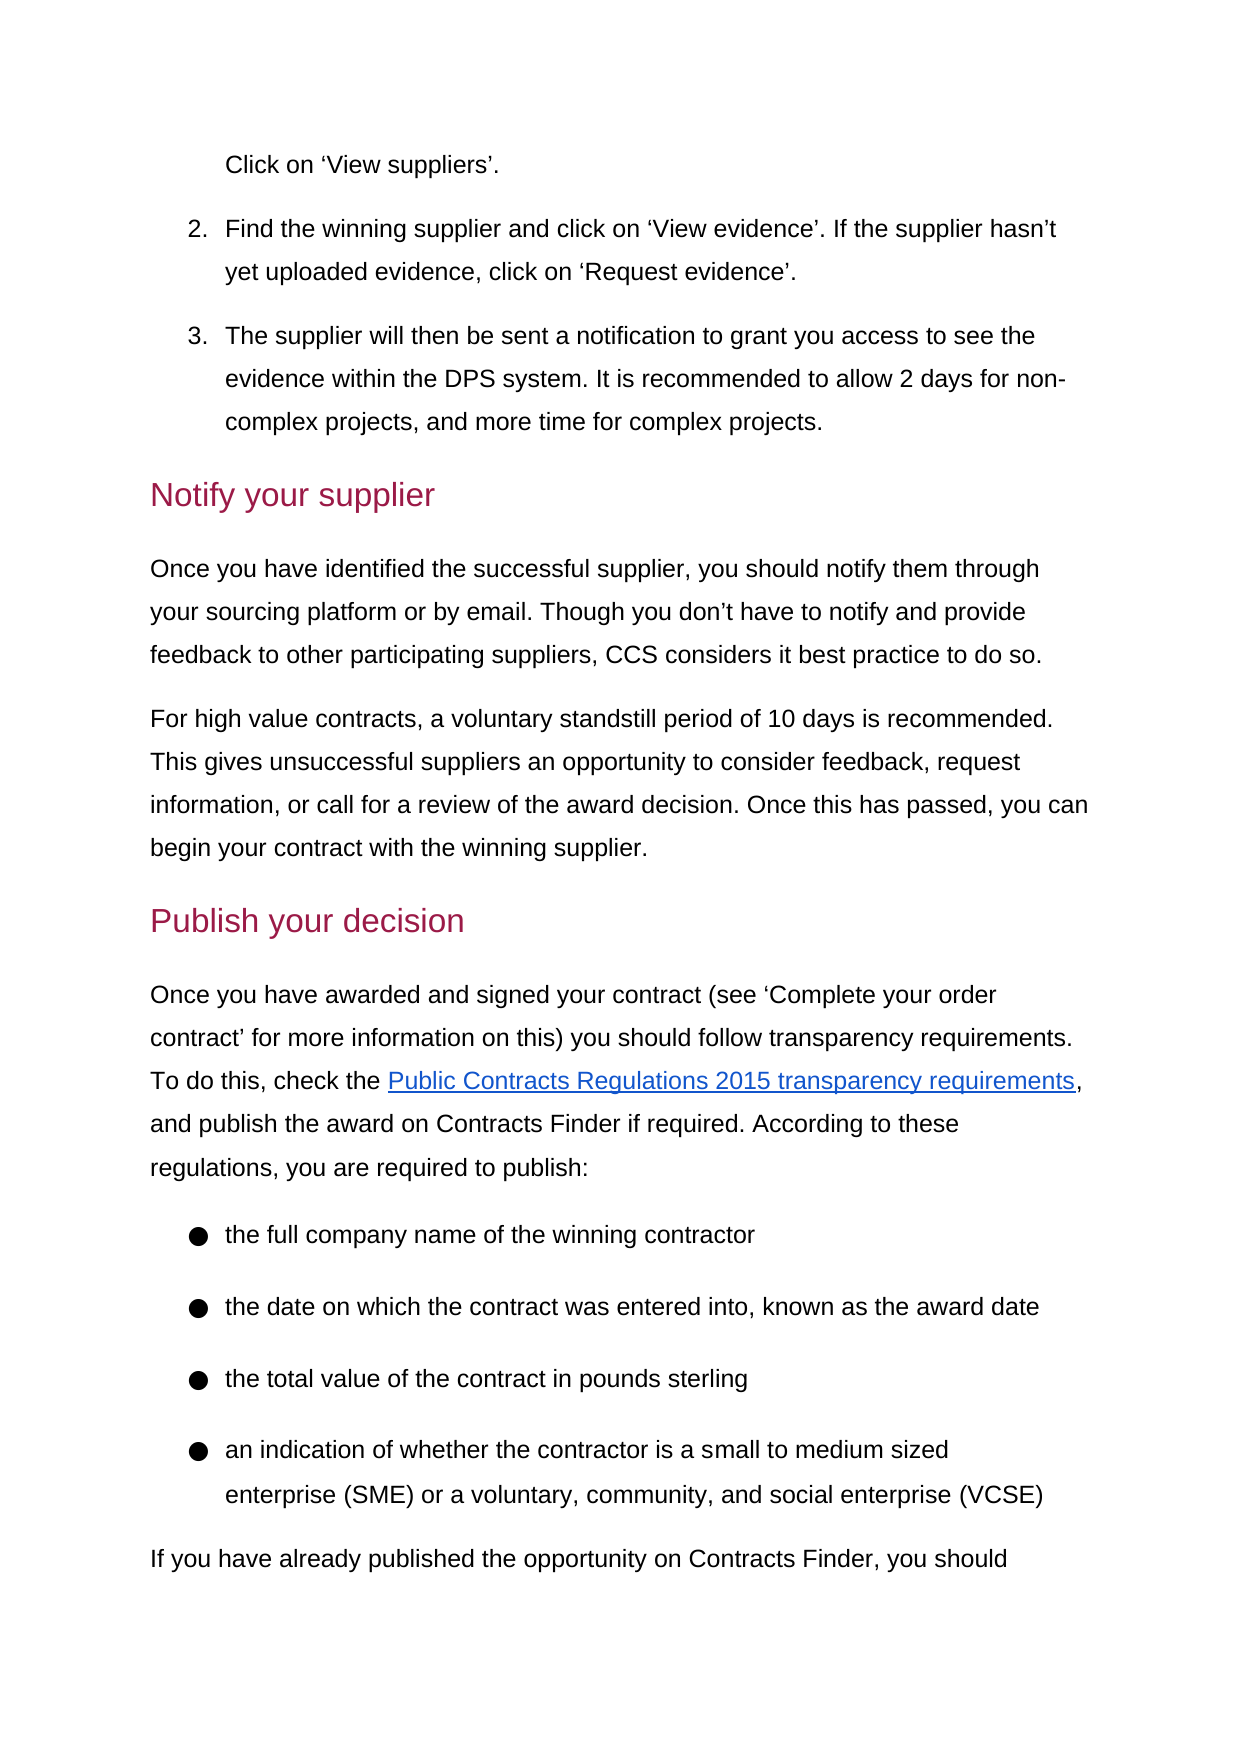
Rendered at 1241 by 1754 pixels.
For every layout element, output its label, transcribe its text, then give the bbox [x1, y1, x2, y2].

text Once you have identified the successful supplier, you should notify them through your sourcing platform or by email. Though you don’t have to notify and provide feedback to other participating suppliers, CCS considers it best practice to do so. [150, 554, 1090, 669]
list Click on ‘View suppliers’. [187, 150, 1090, 179]
subtitle Publish your decision [150, 902, 1090, 940]
subtitle Notify your supplier [150, 475, 1090, 514]
list the date on which the contract was entered into, known as the award date [187, 1288, 1090, 1322]
list the total value of the contract in pounds sterling [187, 1360, 1090, 1394]
list Find the winning supplier and click on ‘View evidence’. If the supplier hasn’t yet uploaded evidence, click on ‘Request evidence’. [187, 214, 1090, 286]
text Once you have awarded and signed your contract (see ‘Complete your order contract’ for more information on this) you should follow transparency requirements. To do this, check the Public Contracts Regulations 2015 transparency requirements, and publish the award on Contracts Finder if required. According to these regulations, you are required to publish: [150, 980, 1090, 1181]
list The supplier will then be sent a notification to grant you access to see the evidence within the DPS system. It is recommended to allow 2 days for non-complex projects, and more time for complex projects. [187, 321, 1090, 436]
text For high value contracts, a voluntary standstill period of 10 days is recommended. This gives unsuccessful suppliers an opportunity to consider feedback, request information, or call for a review of the award decision. Once this has passed, you can begin your contract with the winning supplier. [150, 704, 1090, 862]
list the full company name of the winning contractor [187, 1216, 1090, 1251]
list an indication of whether the contractor is a small to medium sized enterprise (SME) or a voluntary, community, and social enterprise (VCSE) [187, 1432, 1090, 1509]
text If you have already published the opportunity on Contracts Finder, you should [150, 1544, 1090, 1573]
